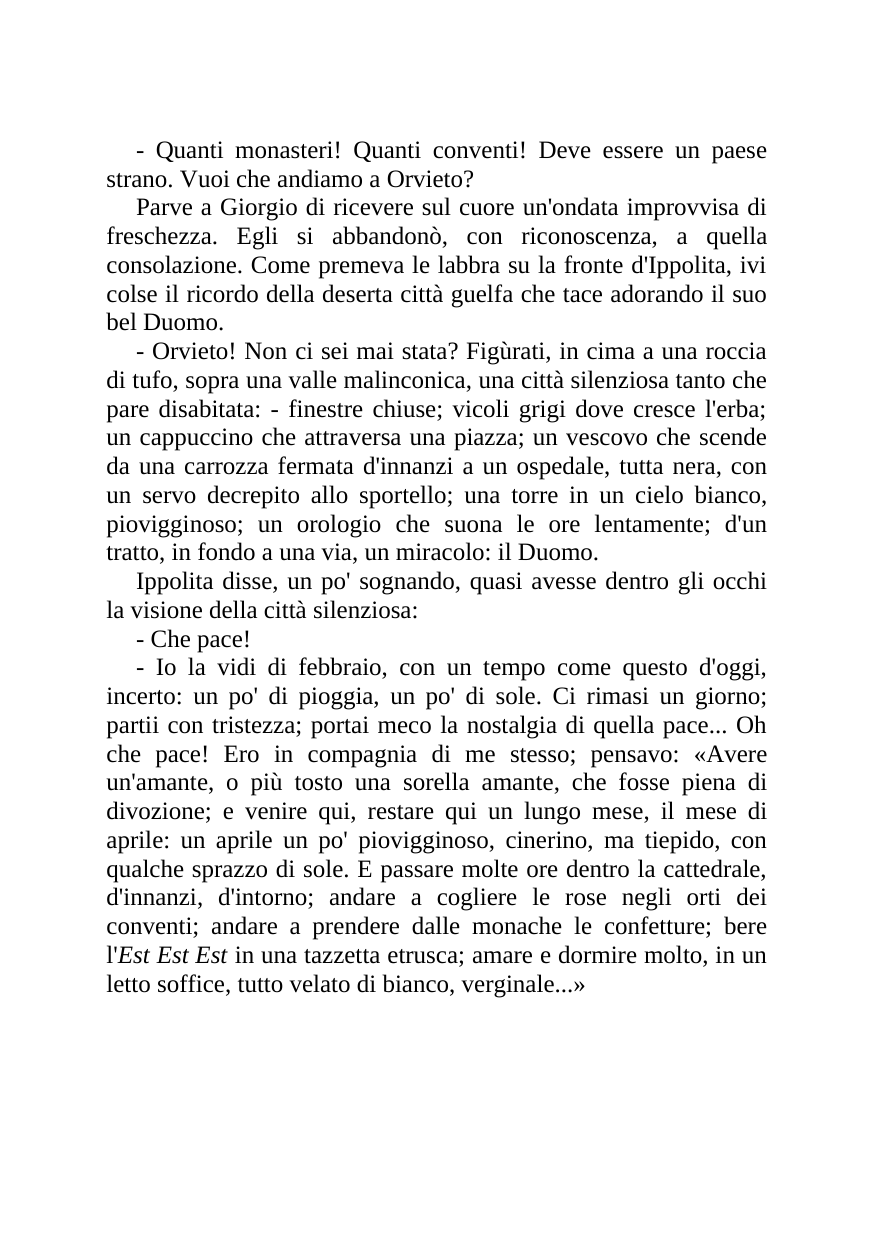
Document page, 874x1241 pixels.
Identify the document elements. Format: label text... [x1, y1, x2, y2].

text Parve a Giorgio di ricevere sul cuore un'ondata improvvisa di freschezza. Egli si abbandonò, con riconoscenza, a quella consolazione. Come premeva le labbra su la fronte d'Ippolita, ivi colse il ricordo della deserta città guelfa che tace adorando il suo bel Duomo. [106, 192, 768, 336]
text - Orvieto! Non ci sei mai stata? Figùrati, in cima a una roccia di tufo, sopra una valle malinconica, una città silenziosa tanto che pare disabitata: - finestre chiuse; vicoli grigi dove cresce l'erba; un cappuccino che attraversa una piazza; un vescovo che scende da una carrozza fermata d'innanzi a un ospedale, tutta nera, con un servo decrepito allo sportello; una torre in un cielo bianco, piovigginoso; un orologio che suona le ore lentamente; d'un tratto, in fondo a una via, un miracolo: il Duomo. [106, 336, 768, 566]
text Ippolita disse, un po' sognando, quasi avesse dentro gli occhi la visione della città silenziosa: [106, 566, 768, 624]
text - Io la vidi di febbraio, con un tempo come questo d'oggi, incerto: un po' di pioggia, un po' di sole. Ci rimasi un giorno; partii con tristezza; portai meco la nostalgia di quella pace... Oh che pace! Ero in compagnia di me stesso; pensavo: «Avere un'amante, o più tosto una sorella amante, che fosse piena di divozione; e venire qui, restare qui un lungo mese, il mese di aprile: un aprile un po' piovigginoso, cinerino, ma tiepido, con qualche sprazzo di sole. E passare molte ore dentro la cattedrale, d'innanzi, d'intorno; andare a cogliere le rose negli orti dei conventi; andare a prendere dalle monache le confetture; bere l'Est Est Est in una tazzetta etrusca; amare e dormire molto, in un letto soffice, tutto velato di bianco, verginale...» [106, 652, 768, 997]
text - Che pace! [106, 624, 768, 652]
text - Quanti monasteri! Quanti conventi! Deve essere un paese strano. Vuoi che andiamo a Orvieto? [106, 135, 768, 192]
